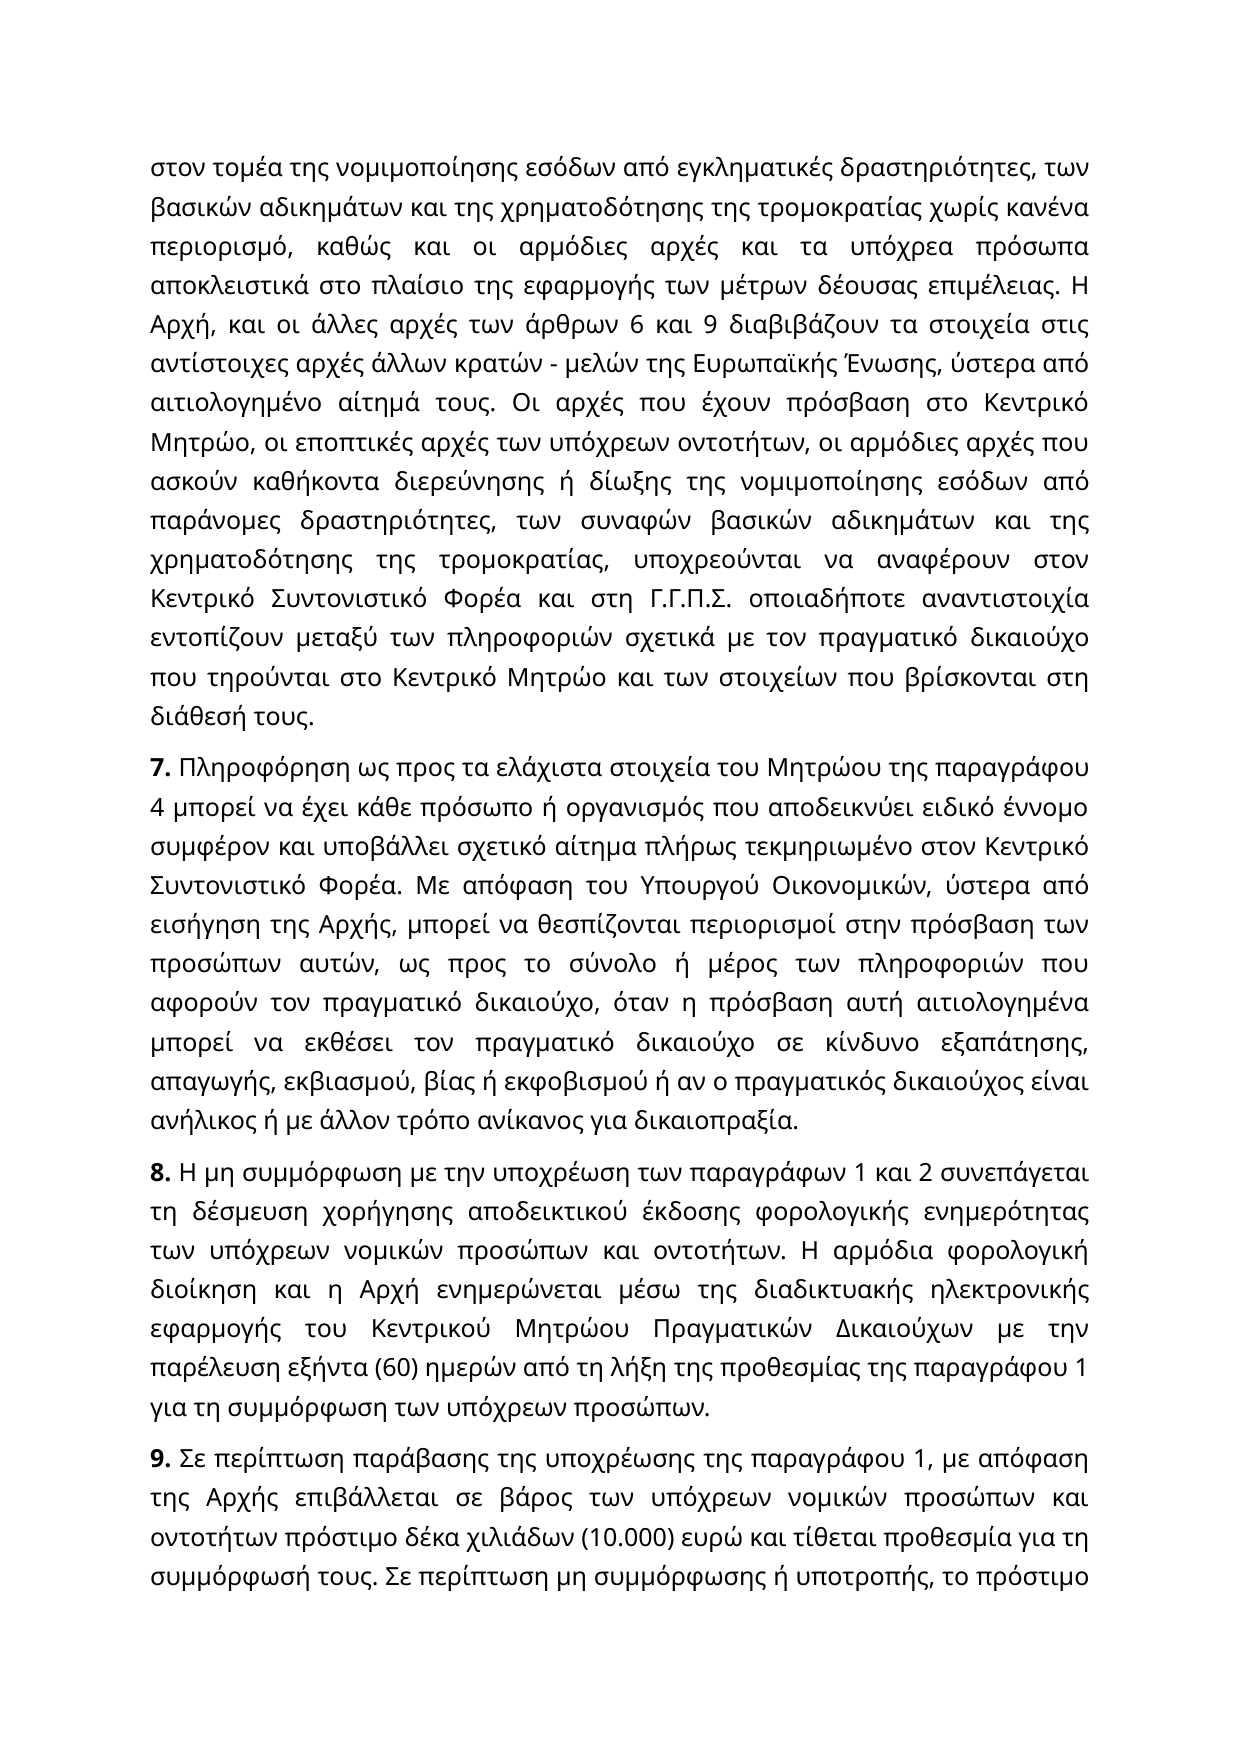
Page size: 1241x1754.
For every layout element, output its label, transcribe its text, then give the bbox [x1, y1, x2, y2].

text 7. Πληροφόρηση ως προς τα ελάχιστα στοιχεία του Μητρώου της παραγράφου 4 μπορεί να έχει κάθε πρόσωπο ή οργανισμός που αποδεικνύει ειδικό έννομο συμφέρον και υποβάλλει σχετικό αίτημα πλήρως τεκμηριωμένο στον Κεντρικό Συντονιστικό Φορέα. Με απόφαση του Υπουργού Οικονομικών, ύστερα από εισήγηση της Αρχής, μπορεί να θεσπίζονται περιορισμοί στην πρόσβαση των προσώπων αυτών, ως προς το σύνολο ή μέρος των πληροφοριών που αφορούν τον πραγματικό δικαιούχο, όταν η πρόσβαση αυτή αιτιολογημένα μπορεί να εκθέσει τον πραγματικό δικαιούχο σε κίνδυνο εξαπάτησης, απαγωγής, εκβιασμού, βίας ή εκφοβισμού ή αν ο πραγματικός δικαιούχος είναι ανήλικος ή με άλλον τρόπο ανίκανος για δικαιοπραξία. [150, 750, 1090, 1137]
text στον τομέα της νομιμοποίησης εσόδων από εγκληματικές δραστηριότητες, των βασικών αδικημάτων και της χρηματοδότησης της τρομοκρατίας χωρίς κανένα περιορισμό, καθώς και οι αρμόδιες αρχές και τα υπόχρεα πρόσωπα αποκλειστικά στο πλαίσιο της εφαρμογής των μέτρων δέουσας επιμέλειας. Η Αρχή, και οι άλλες αρχές των άρθρων 6 και 9 διαβιβάζουν τα στοιχεία στις αντίστοιχες αρχές άλλων κρατών - μελών της Ευρωπαϊκής Ένωσης, ύστερα από αιτιολογημένο αίτημά τους. Οι αρχές που έχουν πρόσβαση στο Κεντρικό Μητρώο, οι εποπτικές αρχές των υπόχρεων οντοτήτων, οι αρμόδιες αρχές που ασκούν καθήκοντα διερεύνησης ή δίωξης της νομιμοποίησης εσόδων από παράνομες δραστηριότητες, των συναφών βασικών αδικημάτων και της χρηματοδότησης της τρομοκρατίας, υποχρεούνται να αναφέρουν στον Κεντρικό Συντονιστικό Φορέα και στη Γ.Γ.Π.Σ. οποιαδήποτε αναντιστοιχία εντοπίζουν μεταξύ των πληροφοριών σχετικά με τον πραγματικό δικαιούχο που τηρούνται στο Κεντρικό Μητρώο και των στοιχείων που βρίσκονται στη διάθεσή τους. [150, 150, 1090, 732]
text 9. Σε περίπτωση παράβασης της υποχρέωσης της παραγράφου 1, με απόφαση της Αρχής επιβάλλεται σε βάρος των υπόχρεων νομικών προσώπων και οντοτήτων πρόστιμο δέκα χιλιάδων (10.000) ευρώ και τίθεται προθεσμία για τη συμμόρφωσή τους. Σε περίπτωση μη συμμόρφωσης ή υποτροπής, το πρόστιμο [150, 1441, 1090, 1592]
text 8. Η μη συμμόρφωση με την υποχρέωση των παραγράφων 1 και 2 συνεπάγεται τη δέσμευση χορήγησης αποδεικτικού έκδοσης φορολογικής ενημερότητας των υπόχρεων νομικών προσώπων και οντοτήτων. Η αρμόδια φορολογική διοίκηση και η Αρχή ενημερώνεται μέσω της διαδικτυακής ηλεκτρονικής εφαρμογής του Κεντρικού Μητρώου Πραγματικών Δικαιούχων με την παρέλευση εξήντα (60) ημερών από τη λήξη της προθεσμίας της παραγράφου 1 για τη συμμόρφωση των υπόχρεων προσώπων. [150, 1154, 1090, 1423]
